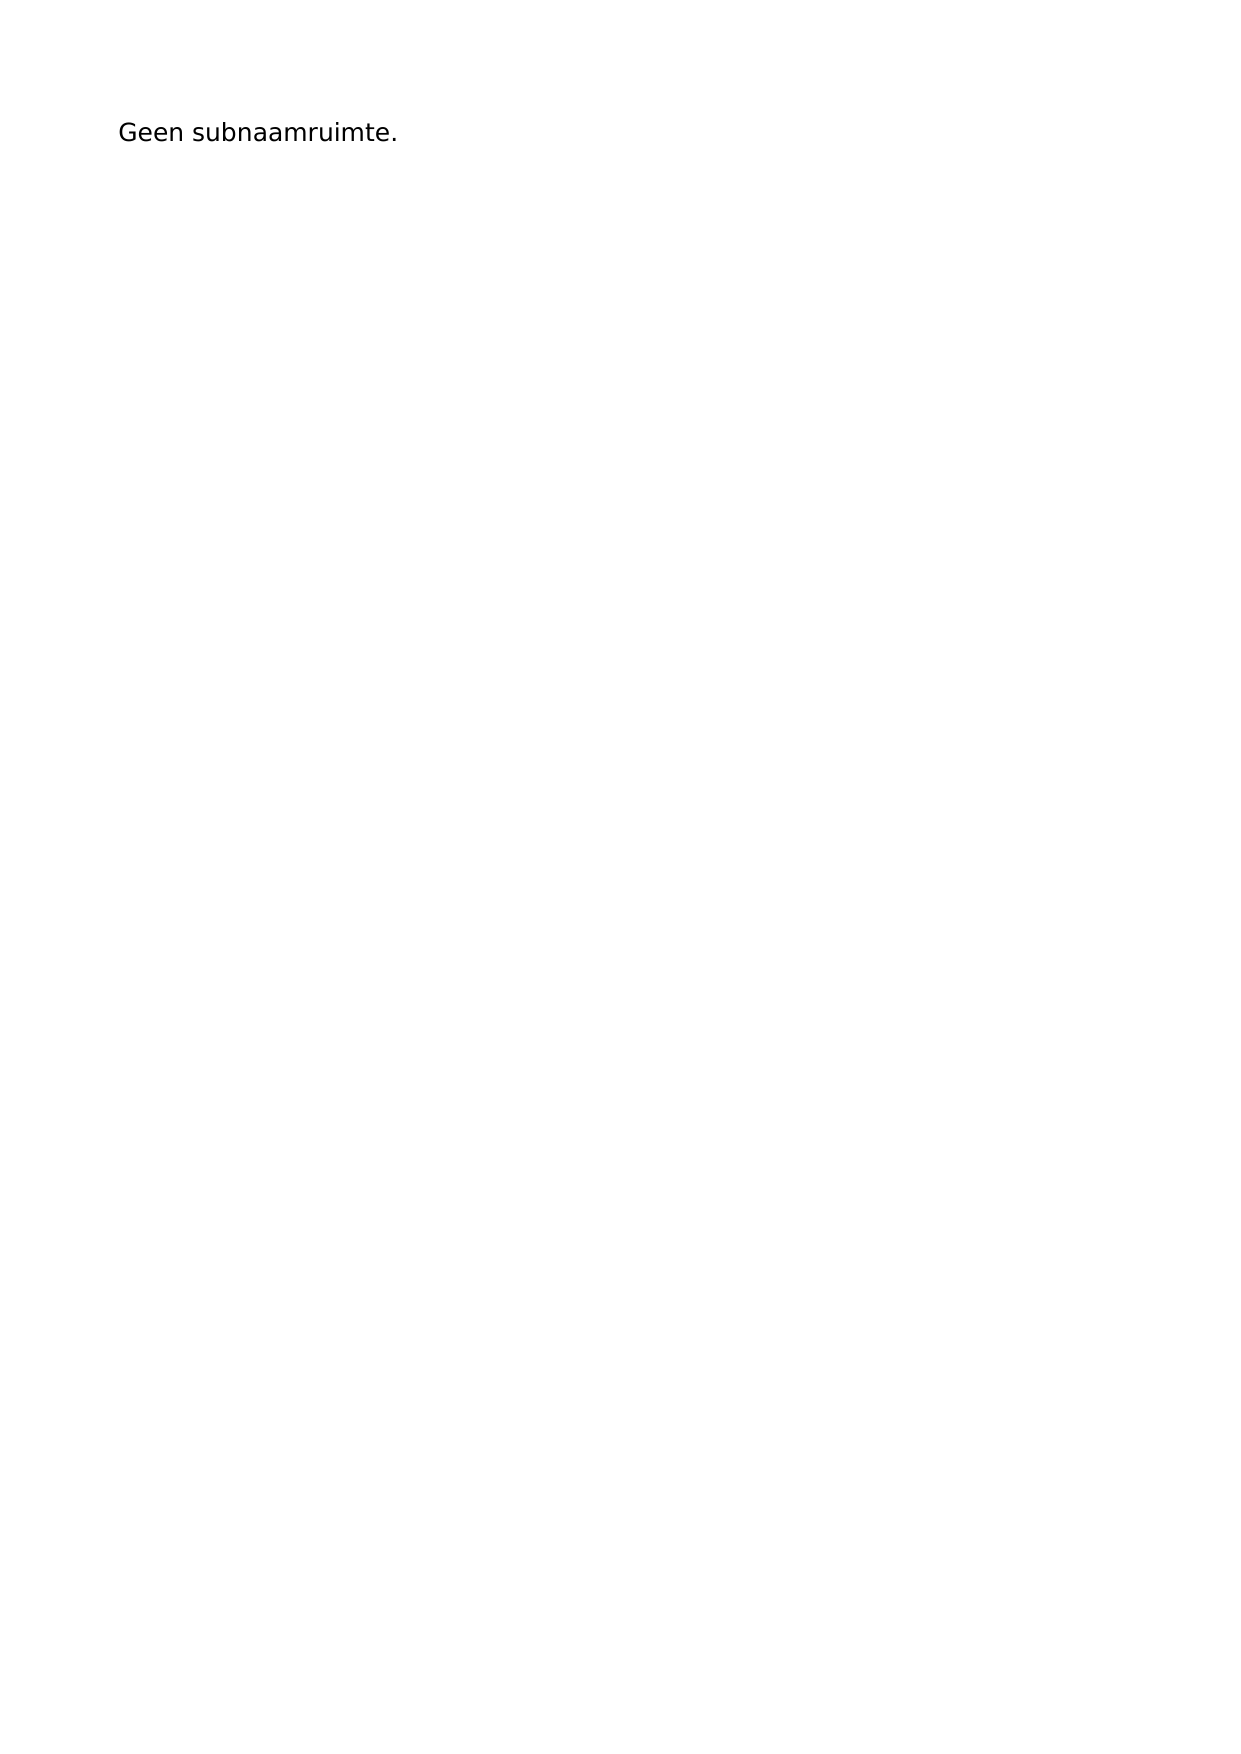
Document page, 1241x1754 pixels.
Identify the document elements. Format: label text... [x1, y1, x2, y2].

text Geen subnaamruimte. [118, 118, 1122, 147]
